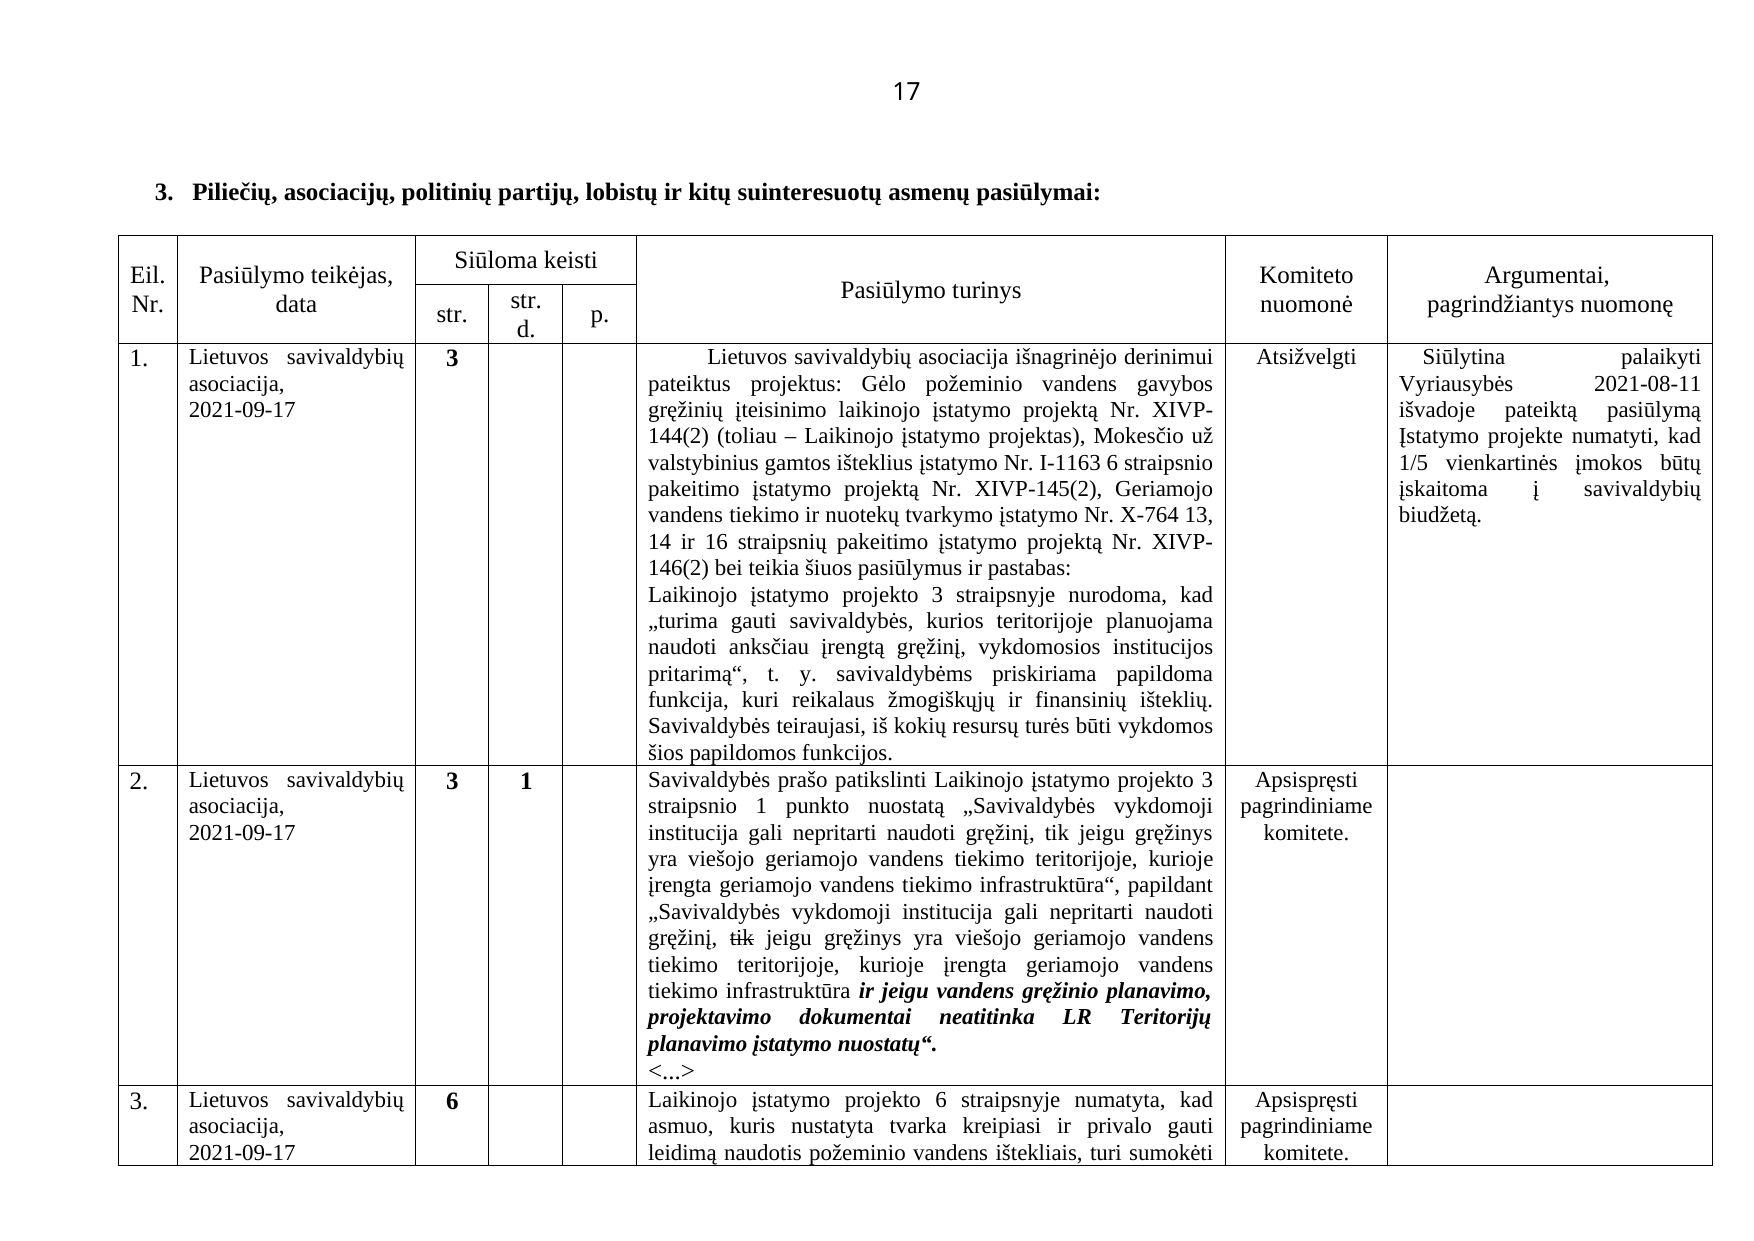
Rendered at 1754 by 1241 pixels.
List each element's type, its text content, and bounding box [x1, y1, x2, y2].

table_cell [489, 344, 562, 765]
table_cell Lietuvos savivaldybių asociacija, 2021-09-17 [178, 766, 415, 1085]
table_cell 3 [416, 766, 488, 1085]
list Piliečių, asociacijų, politinių partijų, lobistų ir kitų suinteresuotų asmenų pasiūlymai: [118, 177, 1695, 206]
table_cell p. [563, 285, 636, 342]
table_header Pasiūlymo turinys [637, 236, 1225, 342]
table_cell [119, 766, 177, 1085]
table_cell Lietuvos savivaldybių asociacija išnagrinėjo derinimui pateiktus projektus: Gėlo požeminio vandens gavybos gręžinių įteisinimo laikinojo įstatymo projektą Nr. XIVP-144(2) (toliau – Laikinojo įstatymo projektas), Mokesčio už valstybinius gamtos išteklius įstatymo Nr. I-1163 6 straipsnio pakeitimo įstatymo projektą Nr. XIVP-145(2), Geriamojo vandens tiekimo ir nuotekų tvarkymo įstatymo Nr. X-764 13, 14 ir 16 straipsnių pakeitimo įstatymo projektą Nr. XIVP-146(2) bei teikia šiuos pasiūlymus ir pastabas: Laikinojo įstatymo projekto 3 straipsnyje nurodoma, kad „turima gauti savivaldybės, kurios teritorijoje planuojama naudoti anksčiau įrengtą gręžinį, vykdomosios institucijos pritarimą“, t. y. savivaldybėms priskiriama papildoma funkcija, kuri reikalaus žmogiškųjų ir finansinių išteklių. Savivaldybės teiraujasi, iš kokių resursų turės būti vykdomos šios papildomos funkcijos. [637, 344, 1225, 765]
table_cell Atsižvelgti [1226, 344, 1387, 765]
table_cell str. d. [489, 285, 562, 342]
table_cell 6 [416, 1086, 488, 1165]
table_cell [563, 766, 636, 1085]
table_cell Lietuvos savivaldybių asociacija, 2021-09-17 [178, 1086, 415, 1165]
table_cell [563, 1086, 636, 1165]
table_cell 1 [489, 766, 562, 1085]
table_header Siūloma keisti [416, 236, 636, 284]
table_cell Lietuvos savivaldybių asociacija, 2021-09-17 [178, 344, 415, 765]
table_header Pasiūlymo teikėjas, data [178, 236, 415, 342]
table_cell str. [416, 285, 488, 342]
table_cell [563, 344, 636, 765]
table_cell Apsispręsti pagrindiniame komitete. [1226, 1086, 1387, 1165]
table_header Eil. Nr. [119, 236, 177, 342]
table_cell Siūlytina palaikyti Vyriausybės 2021-08-11 išvadoje pateiktą pasiūlymą Įstatymo projekte numatyti, kad 1/5 vienkartinės įmokos būtų įskaitoma į savivaldybių biudžetą. [1388, 344, 1712, 765]
table_cell [119, 1086, 177, 1165]
table_cell [489, 1086, 562, 1165]
table_cell [1388, 766, 1712, 1085]
table_header Komiteto nuomonė [1226, 236, 1387, 342]
table_cell Savivaldybės prašo patikslinti Laikinojo įstatymo projekto 3 straipsnio 1 punkto nuostatą „Savivaldybės vykdomoji institucija gali nepritarti naudoti gręžinį, tik jeigu gręžinys yra viešojo geriamojo vandens tiekimo teritorijoje, kurioje įrengta geriamojo vandens tiekimo infrastruktūra“, papildant „Savivaldybės vykdomoji institucija gali nepritarti naudoti gręžinį, tik jeigu gręžinys yra viešojo geriamojo vandens tiekimo teritorijoje, kurioje įrengta geriamojo vandens tiekimo infrastruktūra ir jeigu vandens gręžinio planavimo, projektavimo dokumentai neatitinka LR Teritorijų planavimo įstatymo nuostatų“. <...> [637, 766, 1225, 1085]
table_header Argumentai, pagrindžiantys nuomonę [1388, 236, 1712, 342]
table_cell 3 [416, 344, 488, 765]
table_cell Apsispręsti pagrindiniame komitete. [1226, 766, 1387, 1085]
table_cell [1388, 1086, 1712, 1165]
table_cell Laikinojo įstatymo projekto 6 straipsnyje numatyta, kad asmuo, kuris nustatyta tvarka kreipiasi ir privalo gauti leidimą naudotis požeminio vandens ištekliais, turi sumokėti [637, 1086, 1225, 1165]
table_cell [119, 344, 177, 765]
